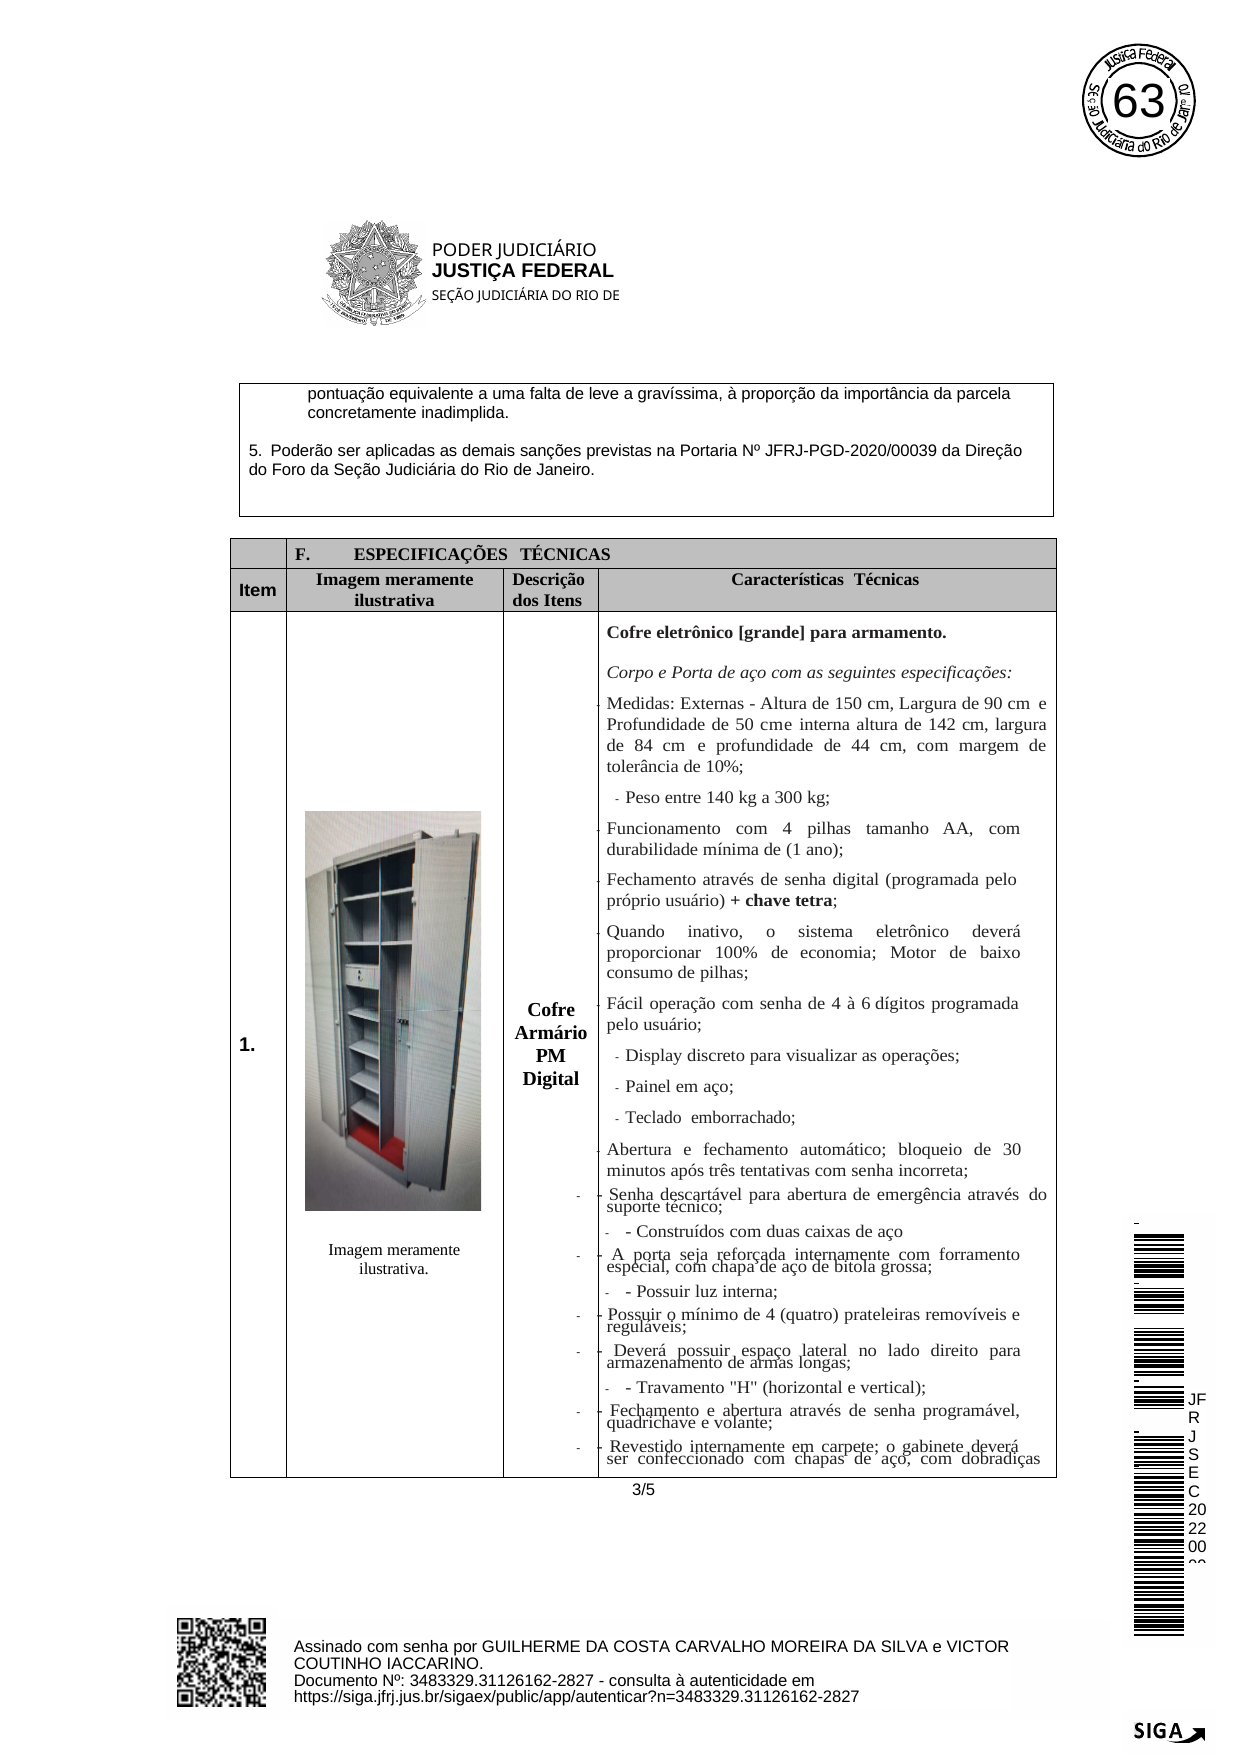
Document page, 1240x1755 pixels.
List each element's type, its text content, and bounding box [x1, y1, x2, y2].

table_cell 1. [231, 612, 286, 1477]
table_cell Descrição dos Itens [504, 569, 598, 611]
table_cell Cofre eletrônico [grande] para armamento. Corpo e Porta de aço com as seguintes especificações: Medidas: Externas - Altura de 150 cm, Largura de 90 cm e Profundidade de 50 cme interna altura de 142 cm, largura de 84 cm e profundidade de 44 cm, com margem de tolerância de 10%; Peso entre 140 kg a 300 kg; Funcionamento com 4 pilhas tamanho AA, com durabilidade mínima de (1 ano); Fechamento através de senha digital (programada pelo próprio usuário) + chave tetra; Quando inativo, o sistema eletrônico deverá proporcionar 100% de economia; Motor de baixo consumo de pilhas; Fácil operação com senha de 4 à 6 dígitos programada pelo usuário; Display discreto para visualizar as operações; Painel em aço; Teclado emborrachado; Abertura e fechamento automático; bloqueio de 30 minutos após três tentativas com senha incorreta; - Senha descartável para abertura de emergência através do suporte técnico; - Construídos com duas caixas de aço - A porta seja reforçada internamente com forramento especial, com chapa de aço de bitola grossa; - Possuir luz interna; - Possuir o mínimo de 4 (quatro) prateleiras removíveis e reguláveis; - Deverá possuir espaço lateral no lado direito para armazenamento de armas longas; - Travamento "H" (horizontal e vertical); - Fechamento e abertura através de senha programável, quadrichave e volante; - Revestido internamente em carpete; o gabinete deverá ser confeccionado com chapas de aço, com dobradiças [599, 612, 1056, 1477]
table_cell Cofre Armário PM Digital [504, 612, 598, 1477]
table_header [231, 539, 286, 568]
text JFRJSEC202200097A [1188, 1390, 1207, 1562]
text e [1180, 95, 1193, 105]
text pontuação equivalente a uma falta de leve a gravíssima, à proporção da importância da parcela concretamente inadimplida. [307, 384, 1013, 422]
text 3/5 [271, 1479, 1016, 1498]
table_cell Características Técnicas [599, 569, 1056, 611]
text ç [1088, 98, 1099, 106]
table_cell Imagem meramente ilustrativa. [287, 612, 503, 1477]
table_header F. ESPECIFICAÇÕES TÉCNICAS [287, 539, 1056, 568]
text 5. Poderão ser aplicadas as demais sanções previstas na Portaria Nº JFRJ-PGD-2020/00039 da Direção do Foro da Seção Judiciária do Rio de Janeiro. [248, 441, 1028, 479]
table_cell Item [231, 569, 286, 611]
table_cell Imagem meramente ilustrativa [287, 569, 503, 611]
